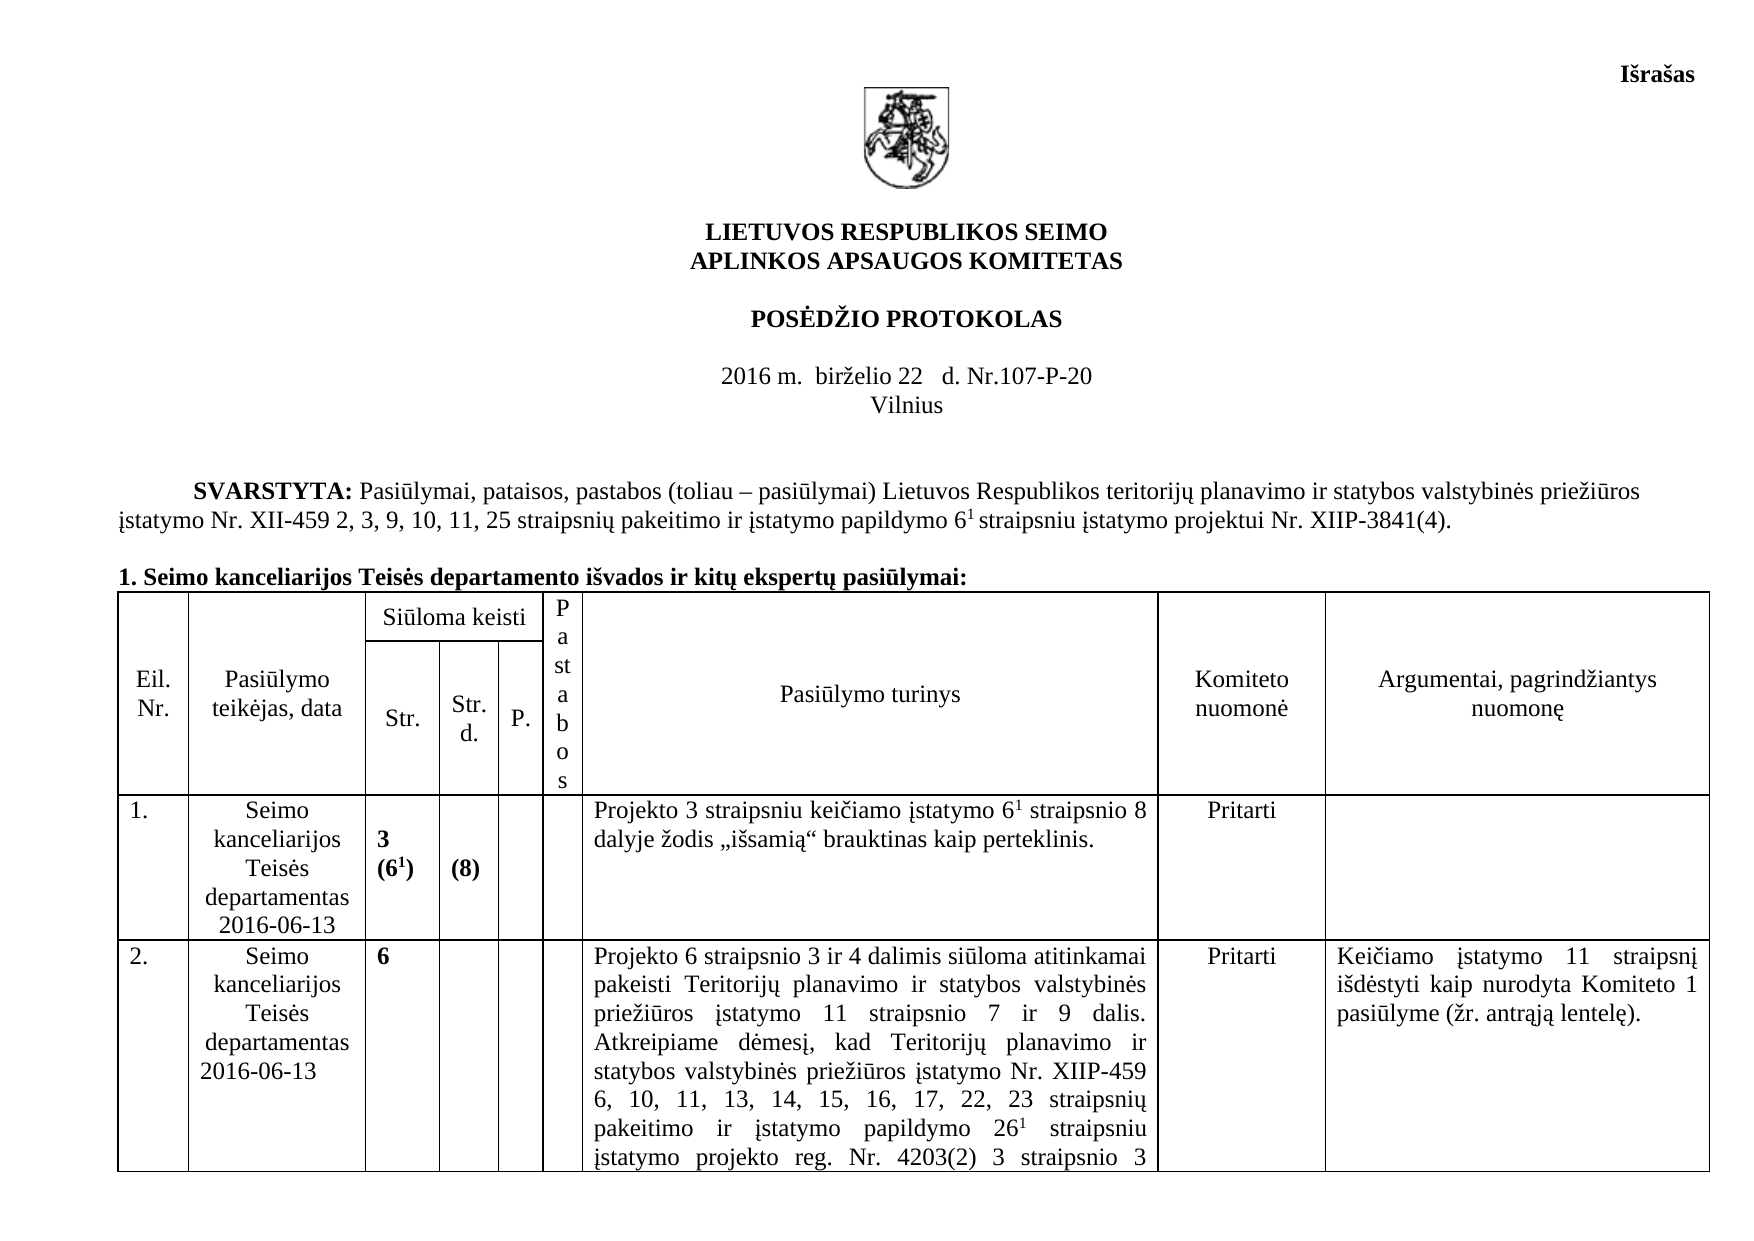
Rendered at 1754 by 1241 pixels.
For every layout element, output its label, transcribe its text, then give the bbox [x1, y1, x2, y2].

table_cell [499, 941, 542, 1171]
table_cell 2. [119, 941, 188, 1171]
table_cell Str. d. [440, 642, 498, 794]
text 2016 m. birželio 22 d. Nr.107-P-20 [118, 361, 1695, 390]
table_cell Str. [366, 642, 439, 794]
table_cell Pritarti [1159, 941, 1325, 1171]
table_cell 6 [366, 941, 439, 1171]
table_header Eil. Nr. [119, 593, 188, 794]
table_cell 3 (61) [366, 796, 439, 939]
table_cell [544, 796, 582, 939]
table_cell Seimo kanceliarijos Teisės departamentas 2016-06-13 [189, 796, 365, 939]
text SVARSTYTA: Pasiūlymai, pataisos, pastabos (toliau – pasiūlymai) Lietuvos Respublikos teritorijų planavimo ir statybos valstybinės priežiūros įstatymo Nr. XII-459 2, 3, 9, 10, 11, 25 straipsnių pakeitimo ir įstatymo papildymo 61 straipsniu įstatymo projektui Nr. XIIP-3841(4). [118, 476, 1695, 534]
table_cell P. [499, 642, 542, 794]
table_cell [499, 796, 542, 939]
table_cell Projekto 6 straipsnio 3 ir 4 dalimis siūloma atitinkamai pakeisti Teritorijų planavimo ir statybos valstybinės priežiūros įstatymo 11 straipsnio 7 ir 9 dalis. Atkreipiame dėmesį, kad Teritorijų planavimo ir statybos valstybinės priežiūros įstatymo Nr. XIIP-459 6, 10, 11, 13, 14, 15, 16, 17, 22, 23 straipsnių pakeitimo ir įstatymo papildymo 261 straipsniu įstatymo projekto reg. Nr. 4203(2) 3 straipsnio 3 [583, 941, 1157, 1171]
table_cell Seimo kanceliarijos Teisės departamentas 2016-06-13 [189, 941, 365, 1171]
table_cell Keičiamo įstatymo 11 straipsnį išdėstyti kaip nurodyta Komiteto 1 pasiūlyme (žr. antrąją lentelę). [1326, 941, 1709, 1171]
table_cell [1326, 796, 1709, 939]
table_cell (8) [440, 796, 498, 939]
table_cell [544, 941, 582, 1171]
text 1. Seimo kanceliarijos Teisės departamento išvados ir kitų ekspertų pasiūlymai: [118, 562, 1695, 591]
subtitle POSĖDŽIO PROTOKOLAS [118, 304, 1695, 332]
text APLINKOS APSAUGOS KOMITETAS [118, 246, 1695, 275]
table_header Pasiūlymo teikėjas, data [189, 593, 365, 794]
text LIETUVOS RESPUBLIKOS SEIMO [118, 189, 1695, 246]
table_header Komiteto nuomonė [1159, 593, 1325, 794]
table_cell [440, 941, 498, 1171]
table_header Pastabos [544, 593, 582, 794]
table_cell Projekto 3 straipsniu keičiamo įstatymo 61 straipsnio 8 dalyje žodis „išsamią“ brauktinas kaip perteklinis. [583, 796, 1157, 939]
text Vilnius [118, 390, 1695, 419]
table_cell Pritarti [1159, 796, 1325, 939]
table_header Argumentai, pagrindžiantys nuomonę [1326, 593, 1709, 794]
table_cell 1. [119, 796, 188, 939]
text Išrašas [118, 59, 1695, 88]
table_header Pasiūlymo turinys [583, 593, 1157, 794]
table_header Siūloma keisti [366, 593, 542, 640]
